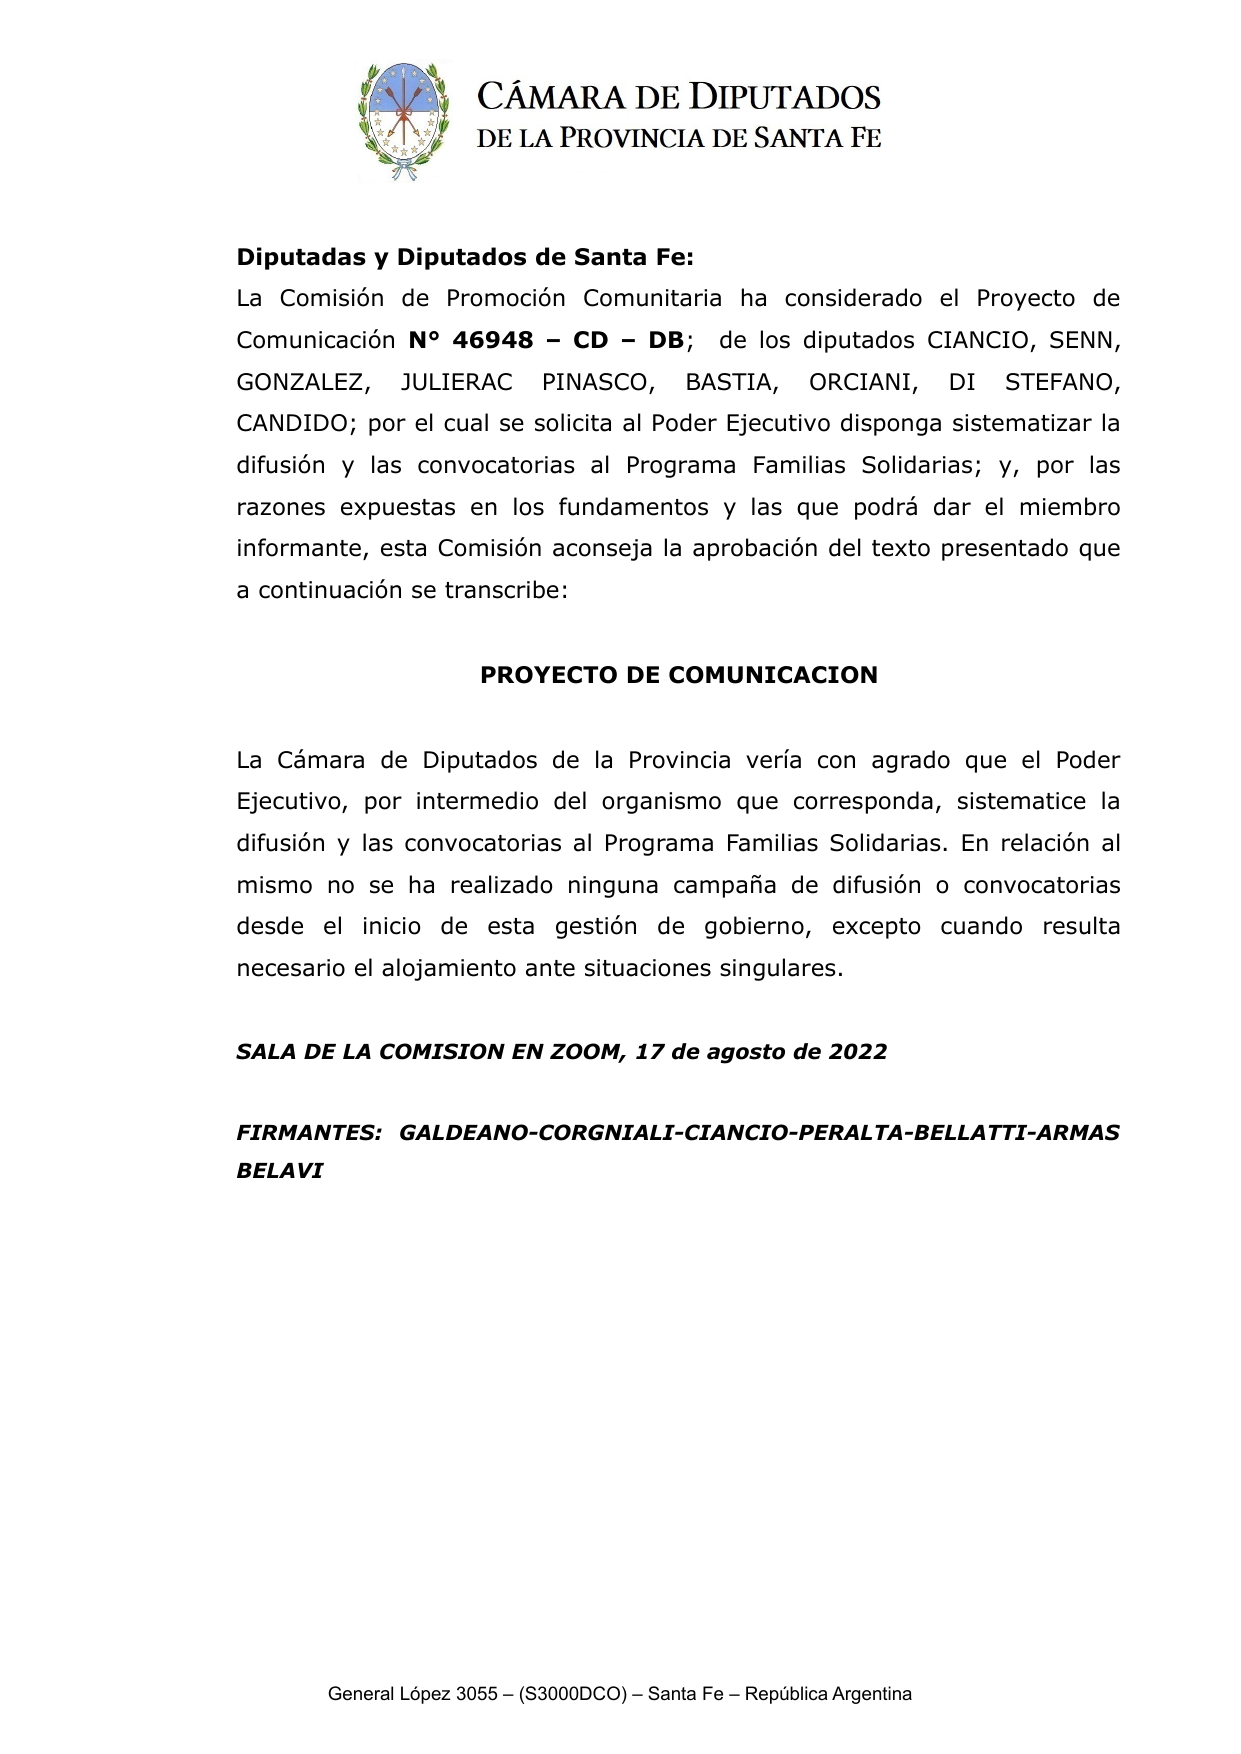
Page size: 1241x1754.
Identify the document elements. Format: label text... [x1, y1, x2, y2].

text La Comisión de Promoción Comunitaria ha considerado el Proyecto de Comunicación N° 46948 – CD – DB; de los diputados CIANCIO, SENN, GONZALEZ, JULIERAC PINASCO, BASTIA, ORCIANI, DI STEFANO, CANDIDO; por el cual se solicita al Poder Ejecutivo disponga sistematizar la difusión y las convocatorias al Programa Familias Solidarias; y, por las razones expuestas en los fundamentos y las que podrá dar el miembro informante, esta Comisión aconseja la aprobación del texto presentado que a continuación se transcribe: [236, 284, 1122, 603]
text FIRMANTES: GALDEANO-CORGNIALI-CIANCIO-PERALTA-BELLATTI-ARMAS BELAVI [236, 1119, 1122, 1182]
text PROYECTO DE COMUNICACION [236, 660, 1122, 688]
picture [354, 59, 886, 183]
text SALA DE LA COMISION EN ZOOM, 17 de agosto de 2022 [236, 1038, 1122, 1063]
text Diputadas y Diputados de Santa Fe: [236, 242, 1122, 270]
text La Cámara de Diputados de la Provincia vería con agrado que el Poder Ejecutivo, por intermedio del organismo que corresponda, sistematice la difusión y las convocatorias al Programa Familias Solidarias. En relación al mismo no se ha realizado ninguna campaña de difusión o convocatorias desde el inicio de esta gestión de gobierno, excepto cuando resulta necesario el alojamiento ante situaciones singulares. [236, 745, 1122, 981]
